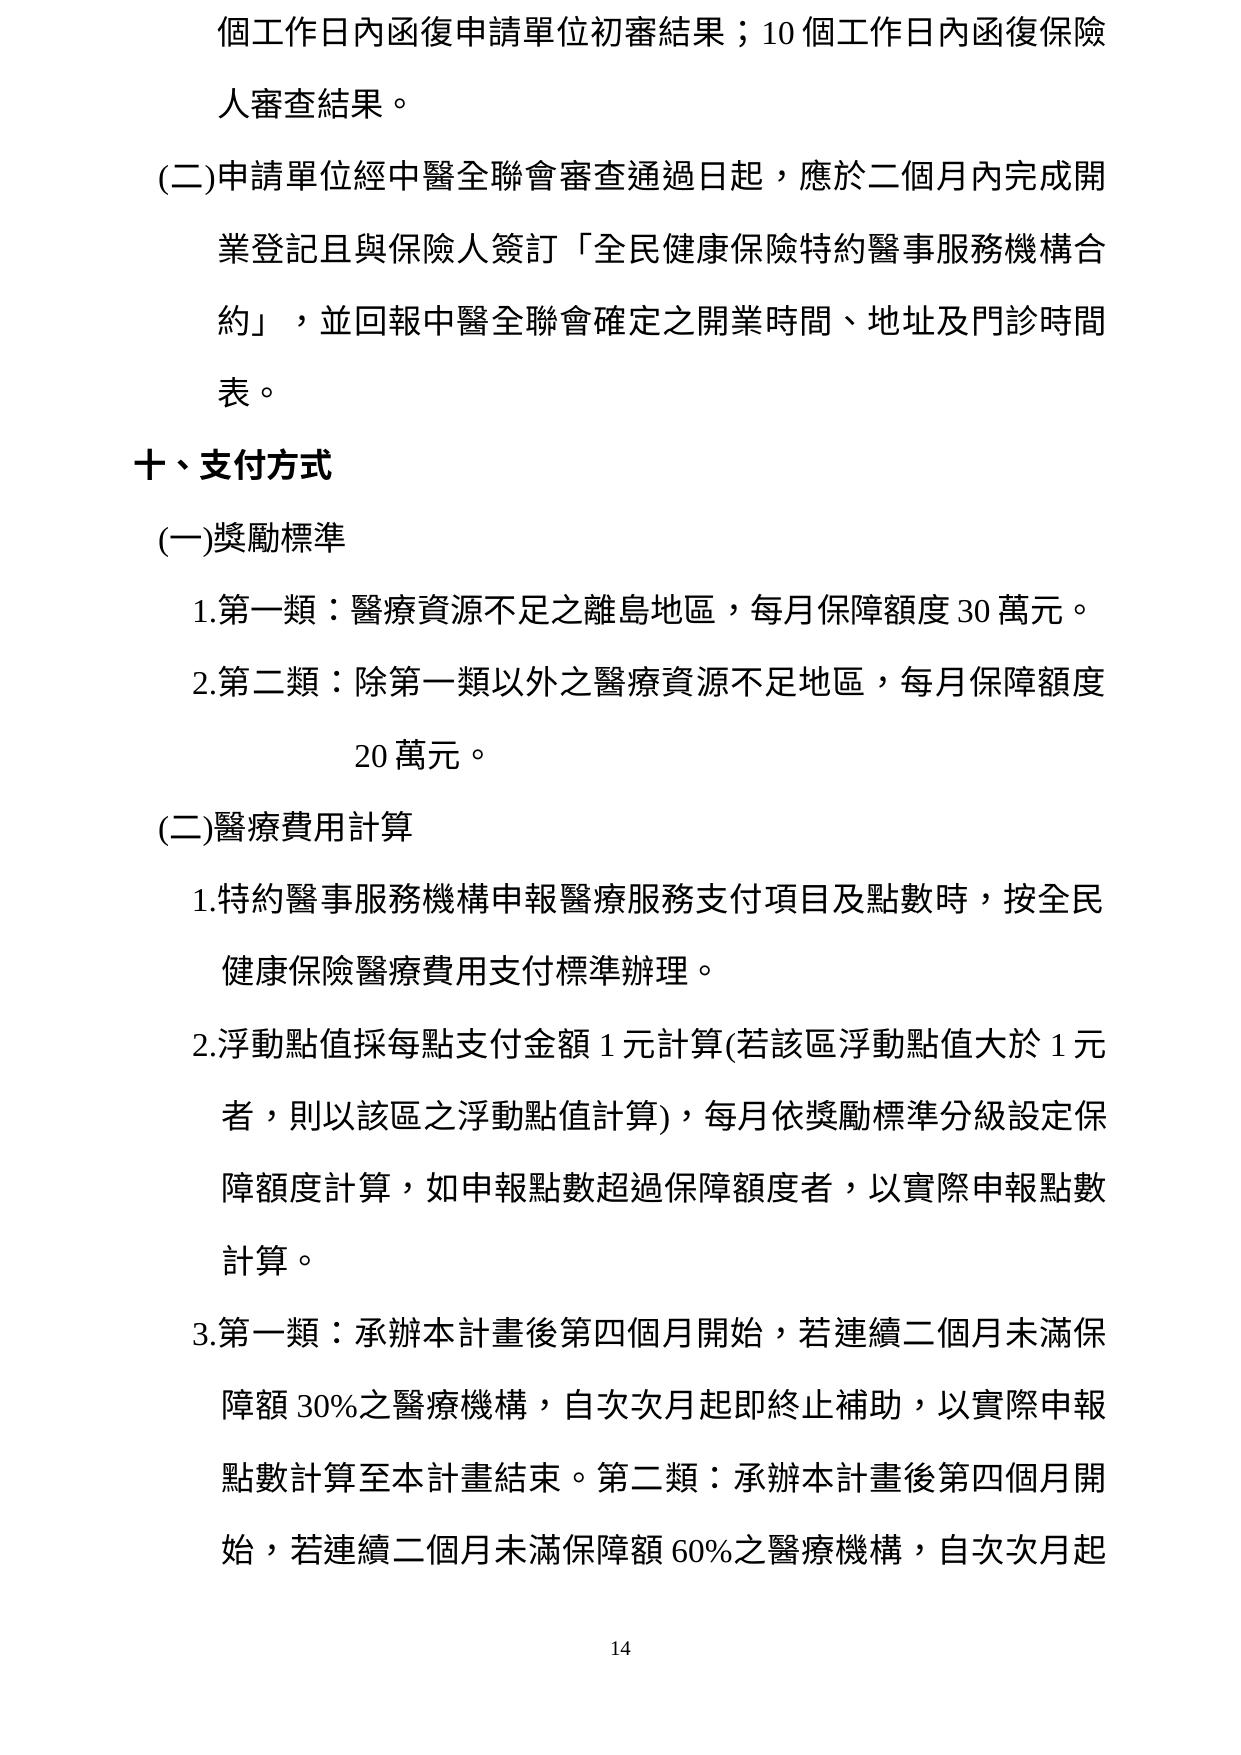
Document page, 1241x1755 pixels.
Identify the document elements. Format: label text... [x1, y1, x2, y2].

text 1.特約醫事服務機構申報醫療服務支付項目及點數時，按全民健康保險醫療費用支付標準辦理。 [192, 873, 1107, 993]
text (二)醫療費用計算 [158, 801, 1107, 849]
text 1.第一類：醫療資源不足之離島地區，每月保障額度30萬元。 [192, 584, 1107, 632]
text 2.浮動點值採每點支付金額1元計算(若該區浮動點值大於1元者，則以該區之浮動點值計算)，每月依獎勵標準分級設定保障額度計算，如申報點數超過保障額度者，以實際申報點數計算。 [192, 1018, 1107, 1283]
text 個工作日內函復申請單位初審結果；10個工作日內函復保險人審查結果。 [158, 6, 1107, 126]
text 十、支付方式 [133, 439, 1107, 487]
text 2.第二類：除第一類以外之醫療資源不足地區，每月保障額度20萬元。 [192, 656, 1107, 777]
text (二)申請單位經中醫全聯會審查通過日起，應於二個月內完成開業登記且與保險人簽訂「全民健康保險特約醫事服務機構合約」，並回報中醫全聯會確定之開業時間、地址及門診時間表。 [158, 150, 1107, 415]
text 3.第一類：承辦本計畫後第四個月開始，若連續二個月未滿保障額30%之醫療機構，自次次月起即終止補助，以實際申報點數計算至本計畫結束。第二類：承辦本計畫後第四個月開始，若連續二個月未滿保障額60%之醫療機構，自次次月起 [192, 1307, 1107, 1572]
text (一)獎勵標準 [158, 512, 1107, 560]
